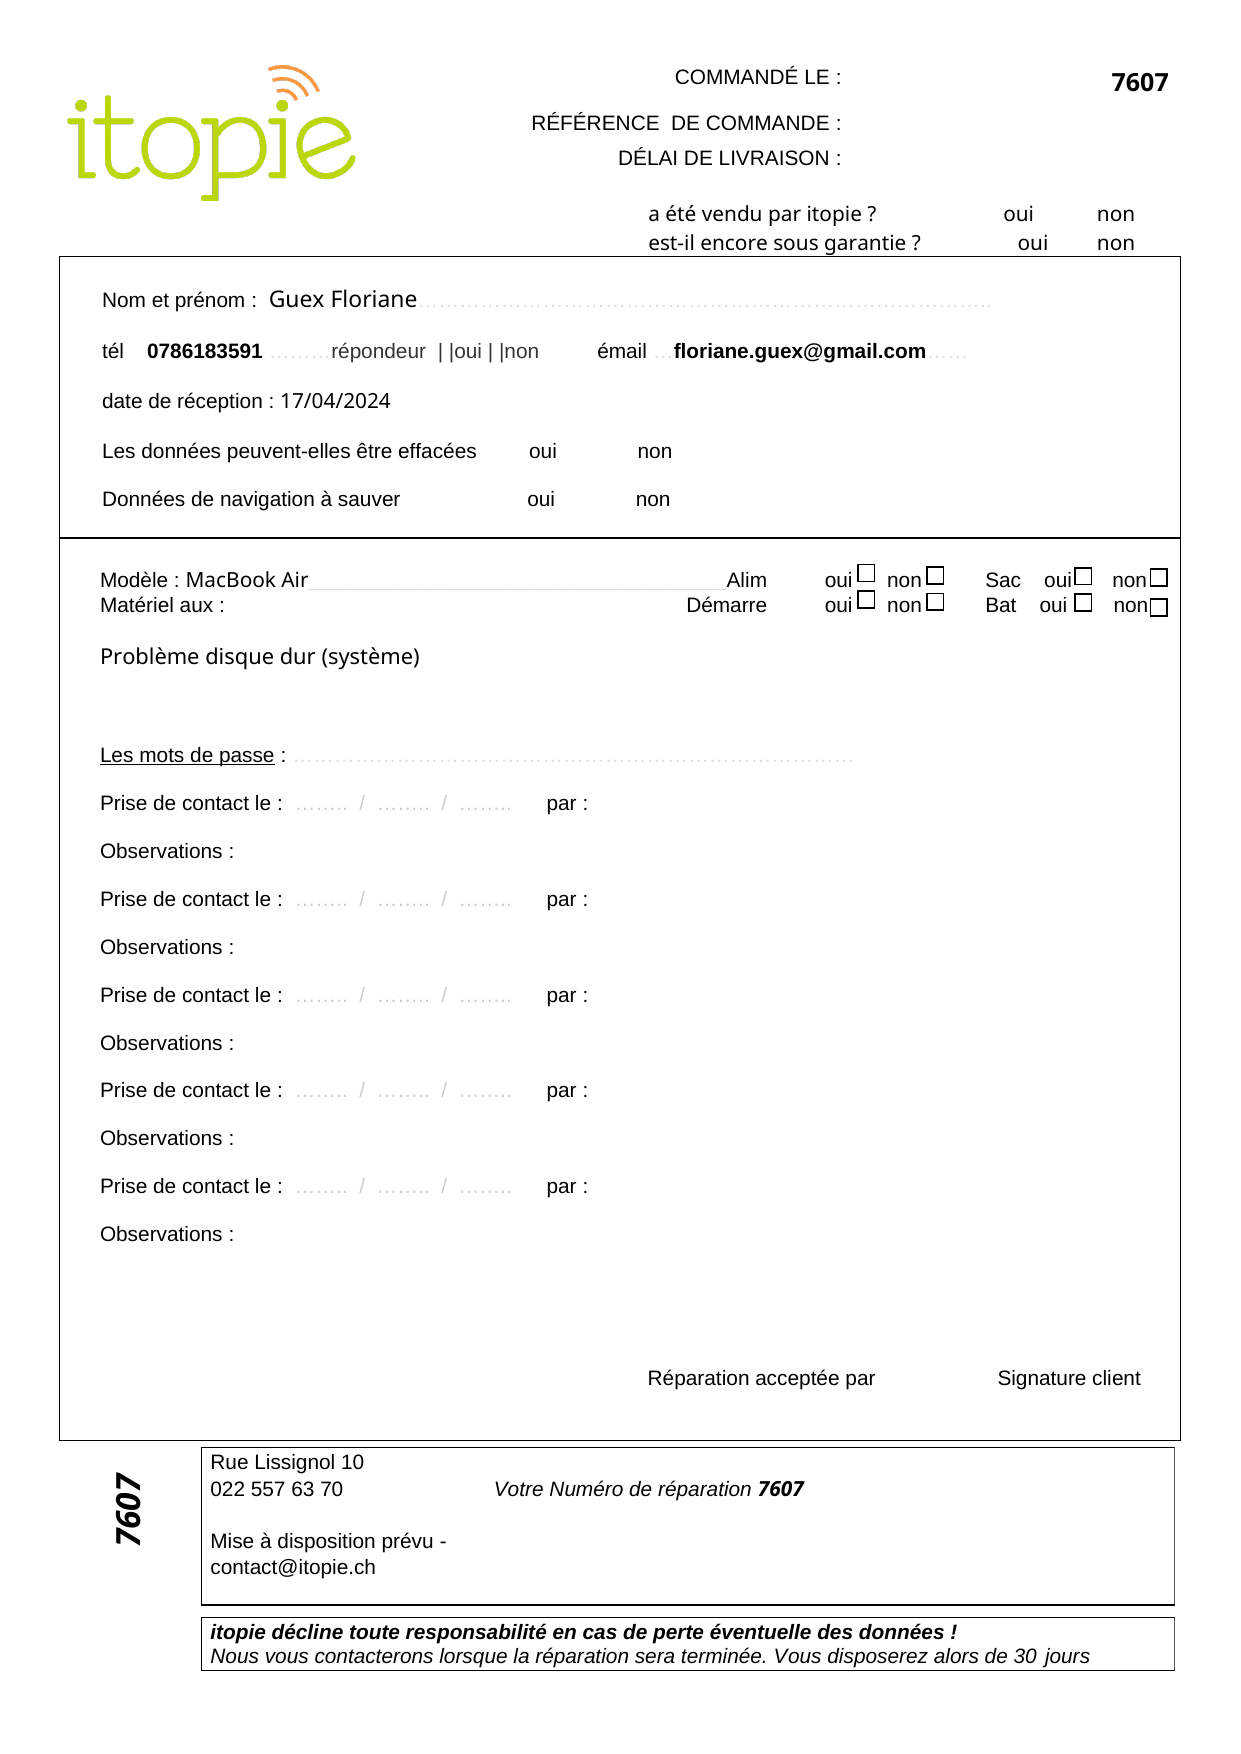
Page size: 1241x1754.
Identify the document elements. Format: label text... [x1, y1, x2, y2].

text Observations : [60, 931, 1180, 958]
text Matériel aux : Démarre oui non Bat oui non [60, 590, 1180, 617]
text Prise de contact le : …….. / …….. / …….. par : [60, 788, 1180, 815]
table_cell DÉLAI DE LIVRAISON : [490, 140, 847, 175]
text Prise de contact le : …….. / …….. / …….. par : [60, 883, 1180, 911]
text Réparation acceptée par Signature client [60, 1363, 1180, 1390]
table_header Rue Lissignol 10 022 557 63 70 Votre Numéro de réparation 7607 Mise à disposition prévu - contact@itopie.ch [195, 1441, 1180, 1611]
table_cell [847, 105, 1180, 140]
text Prise de contact le : …….. / …….. / …….. par : [60, 1075, 1180, 1102]
table_header COMMANDÉ LE : [490, 59, 847, 104]
table_cell RÉFÉRENCE DE COMMANDE : [490, 105, 847, 140]
text Problème disque dur (système) [60, 638, 1180, 671]
text Observations : [60, 1123, 1180, 1150]
text a été vendu par itopie ? oui non [59, 199, 1181, 228]
text date de réception : 17/04/2024 [60, 383, 1180, 415]
text Données de navigation à sauver oui non [60, 484, 1180, 511]
text Observations : [60, 836, 1180, 863]
text Les données peuvent-elles être effacées oui non [60, 436, 1180, 463]
table_cell [847, 140, 1180, 175]
table_header 7607 [59, 1441, 195, 1677]
text Observations : [60, 1219, 1180, 1246]
text Prise de contact le : …….. / …….. / …….. par : [60, 1171, 1180, 1198]
text Modèle : MacBook Air Alim oui non Sac oui non [60, 562, 856, 590]
text Nom et prénom : Guex Floriane……………………………………………………………………….. [60, 280, 1180, 314]
text Observations : [60, 1027, 1180, 1054]
text Prise de contact le : …….. / …….. / …….. par : [60, 979, 1180, 1006]
text Modèle : MacBook Air Alim oui non Sac oui non [948, 562, 1180, 590]
text est-il encore sous garantie ? oui non [59, 228, 1181, 256]
text tél 0786183591 ………répondeur | |oui | |non émail …floriane.guex@gmail.com…… [60, 335, 1180, 362]
text Modèle : MacBook Air Alim oui non Sac oui non [879, 562, 925, 590]
table_header 7607 [847, 59, 1180, 104]
picture [67, 65, 356, 201]
table_cell itopie décline toute responsabilité en cas de perte éventuelle des données ! Nous vous contacterons lorsque la réparation sera terminée. Vous disposerez alors de 30 jours [195, 1611, 1180, 1677]
text Les mots de passe : ……………………………………………………………………… [60, 740, 1180, 767]
